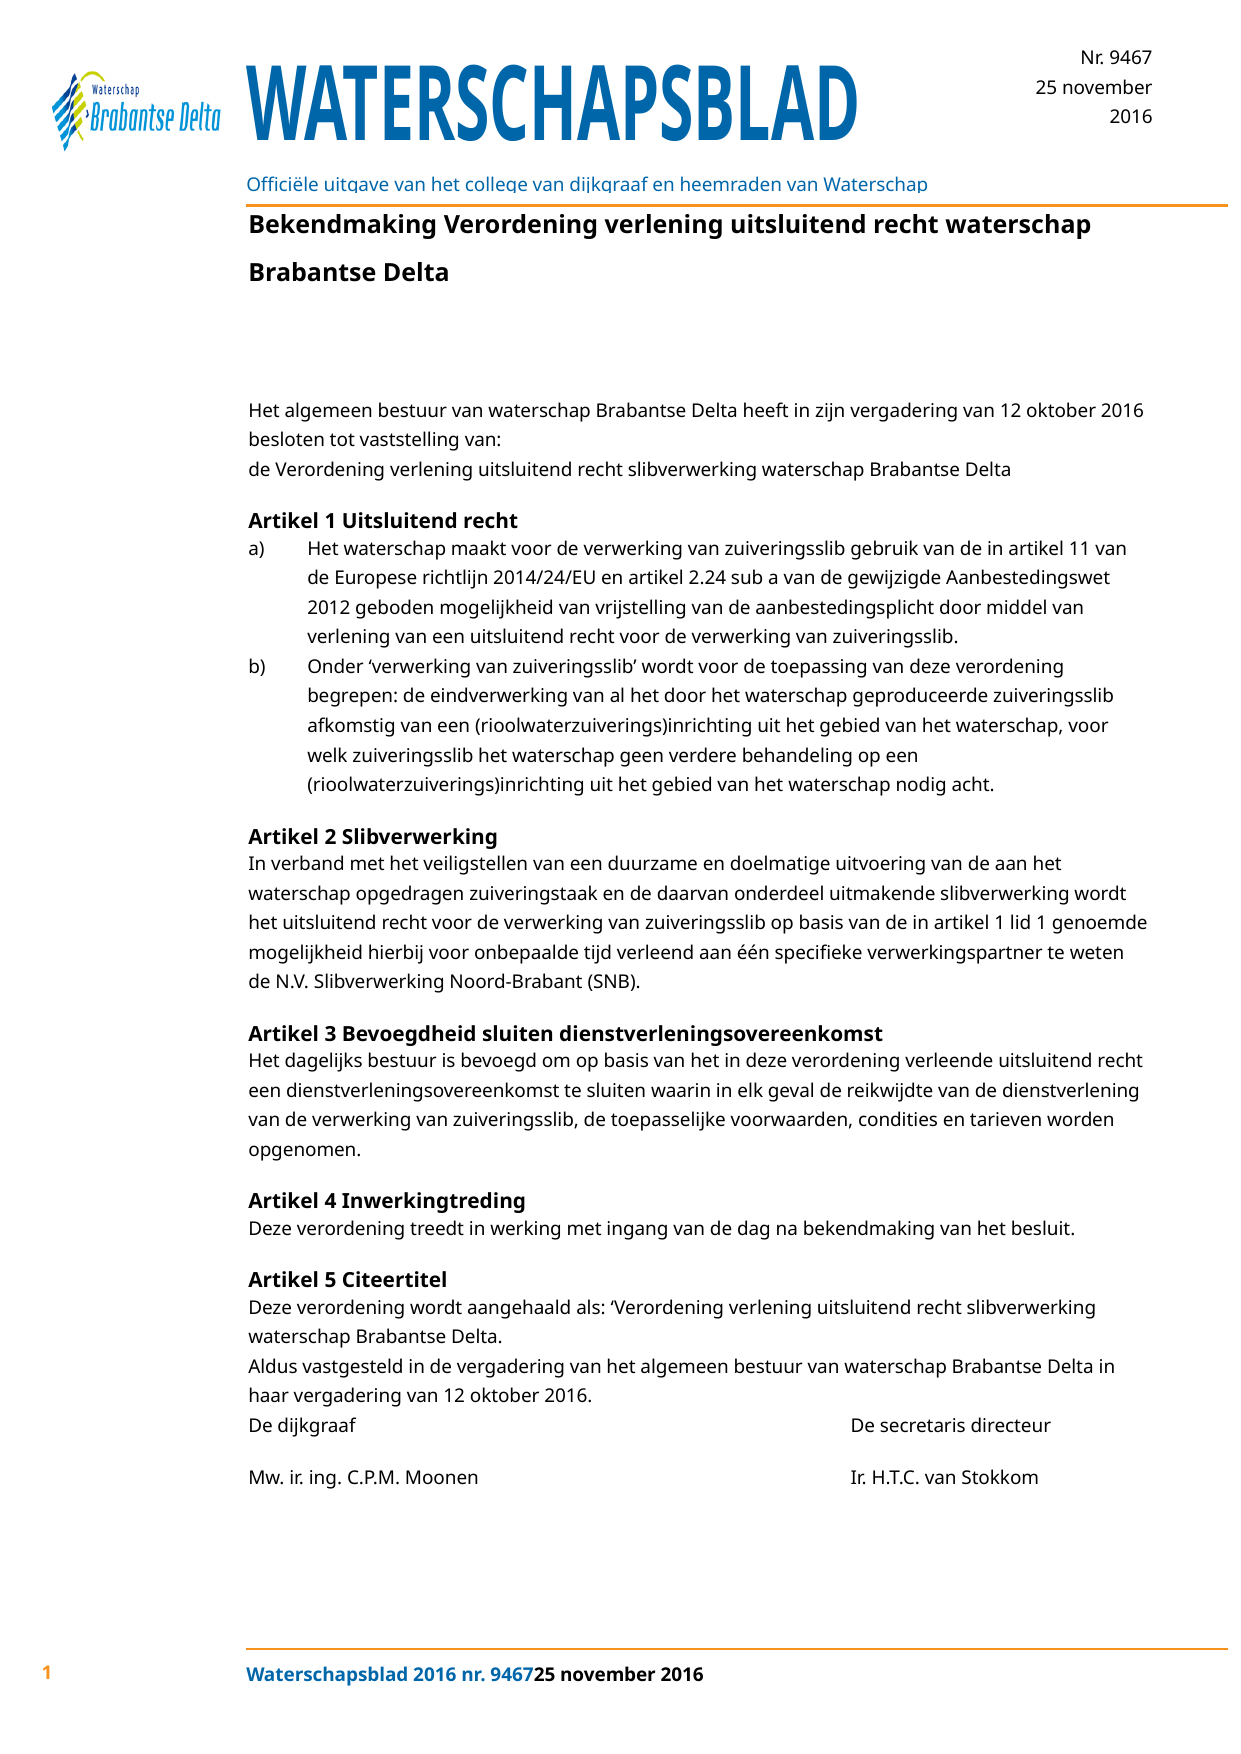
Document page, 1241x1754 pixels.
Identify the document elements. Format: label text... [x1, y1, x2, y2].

text de Verordening verlening uitsluitend recht slibverwerking waterschap Brabantse Delta [248, 456, 1152, 482]
table_cell Mw. ir. ing. C.P.M. Moonen [248, 1464, 549, 1489]
table_cell Ir. H.T.C. van Stokkom [850, 1464, 1152, 1489]
table_header [549, 1413, 850, 1438]
table_cell [549, 1438, 850, 1464]
text Artikel 3 Bevoegdheid sluiten dienstverleningsovereenkomst [248, 1019, 1152, 1047]
picture [41, 47, 231, 172]
text Het algemeen bestuur van waterschap Brabantse Delta heeft in zijn vergadering van 12 oktober 2016 besloten tot vaststelling van: [248, 397, 1152, 452]
text Deze verordening treedt in werking met ingang van de dag na bekendmaking van het besluit. [248, 1215, 1152, 1241]
text Het dagelijks bestuur is bevoegd om op basis van het in deze verordening verleende uitsluitend recht een dienstverleningsovereenkomst te sluiten waarin in elk geval de reikwijdte van de dienstverlening van de verwerking van zuiveringsslib, de toepasselijke voorwaarden, condities en tarieven worden opgenomen. [248, 1047, 1152, 1162]
table_cell [850, 1438, 1152, 1464]
text Artikel 4 Inwerkingtreding [248, 1187, 1152, 1215]
table_header De dijkgraaf [248, 1413, 549, 1438]
text Bekendmaking Verordening verlening uitsluitend recht waterschap Brabantse Delta [248, 207, 1152, 288]
list Het waterschap maakt voor de verwerking van zuiveringsslib gebruik van de in artikel 11 van de Europese richtlijn 2014/24/EU en artikel 2.24 sub a van de gewijzigde Aanbestedingswet 2012 geboden mogelijkheid van vrijstelling van de aanbestedingsplicht door middel van verlening van een uitsluitend recht voor de verwerking van zuiveringsslib. [248, 535, 1152, 649]
table_cell [248, 1438, 549, 1464]
text Artikel 5 Citeertitel [248, 1266, 1152, 1294]
table_header De secretaris directeur [850, 1413, 1152, 1438]
text In verband met het veiligstellen van een duurzame en doelmatige uitvoering van de aan het waterschap opgedragen zuiveringstaak en de daarvan onderdeel uitmakende slibverwerking wordt het uitsluitend recht voor de verwerking van zuiveringsslib op basis van de in artikel 1 lid 1 genoemde mogelijkheid hierbij voor onbepaalde tijd verleend aan één specifieke verwerkingspartner te weten de N.V. Slibverwerking Noord-Brabant (SNB). [248, 850, 1152, 994]
table_cell [549, 1464, 850, 1489]
text Artikel 2 Slibverwerking [248, 822, 1152, 850]
text Aldus vastgesteld in de vergadering van het algemeen bestuur van waterschap Brabantse Delta in haar vergadering van 12 oktober 2016. [248, 1353, 1152, 1408]
text Artikel 1 Uitsluitend recht [248, 506, 1152, 535]
list Onder ‘verwerking van zuiveringsslib’ wordt voor de toepassing van deze verordening begrepen: de eindverwerking van al het door het waterschap geproduceerde zuiveringsslib afkomstig van een (rioolwaterzuiverings)inrichting uit het gebied van het waterschap, voor welk zuiveringsslib het waterschap geen verdere behandeling op een (rioolwaterzuiverings)inrichting uit het gebied van het waterschap nodig acht. [248, 653, 1152, 797]
text Deze verordening wordt aangehaald als: ‘Verordening verlening uitsluitend recht slibverwerking waterschap Brabantse Delta. [248, 1294, 1152, 1349]
